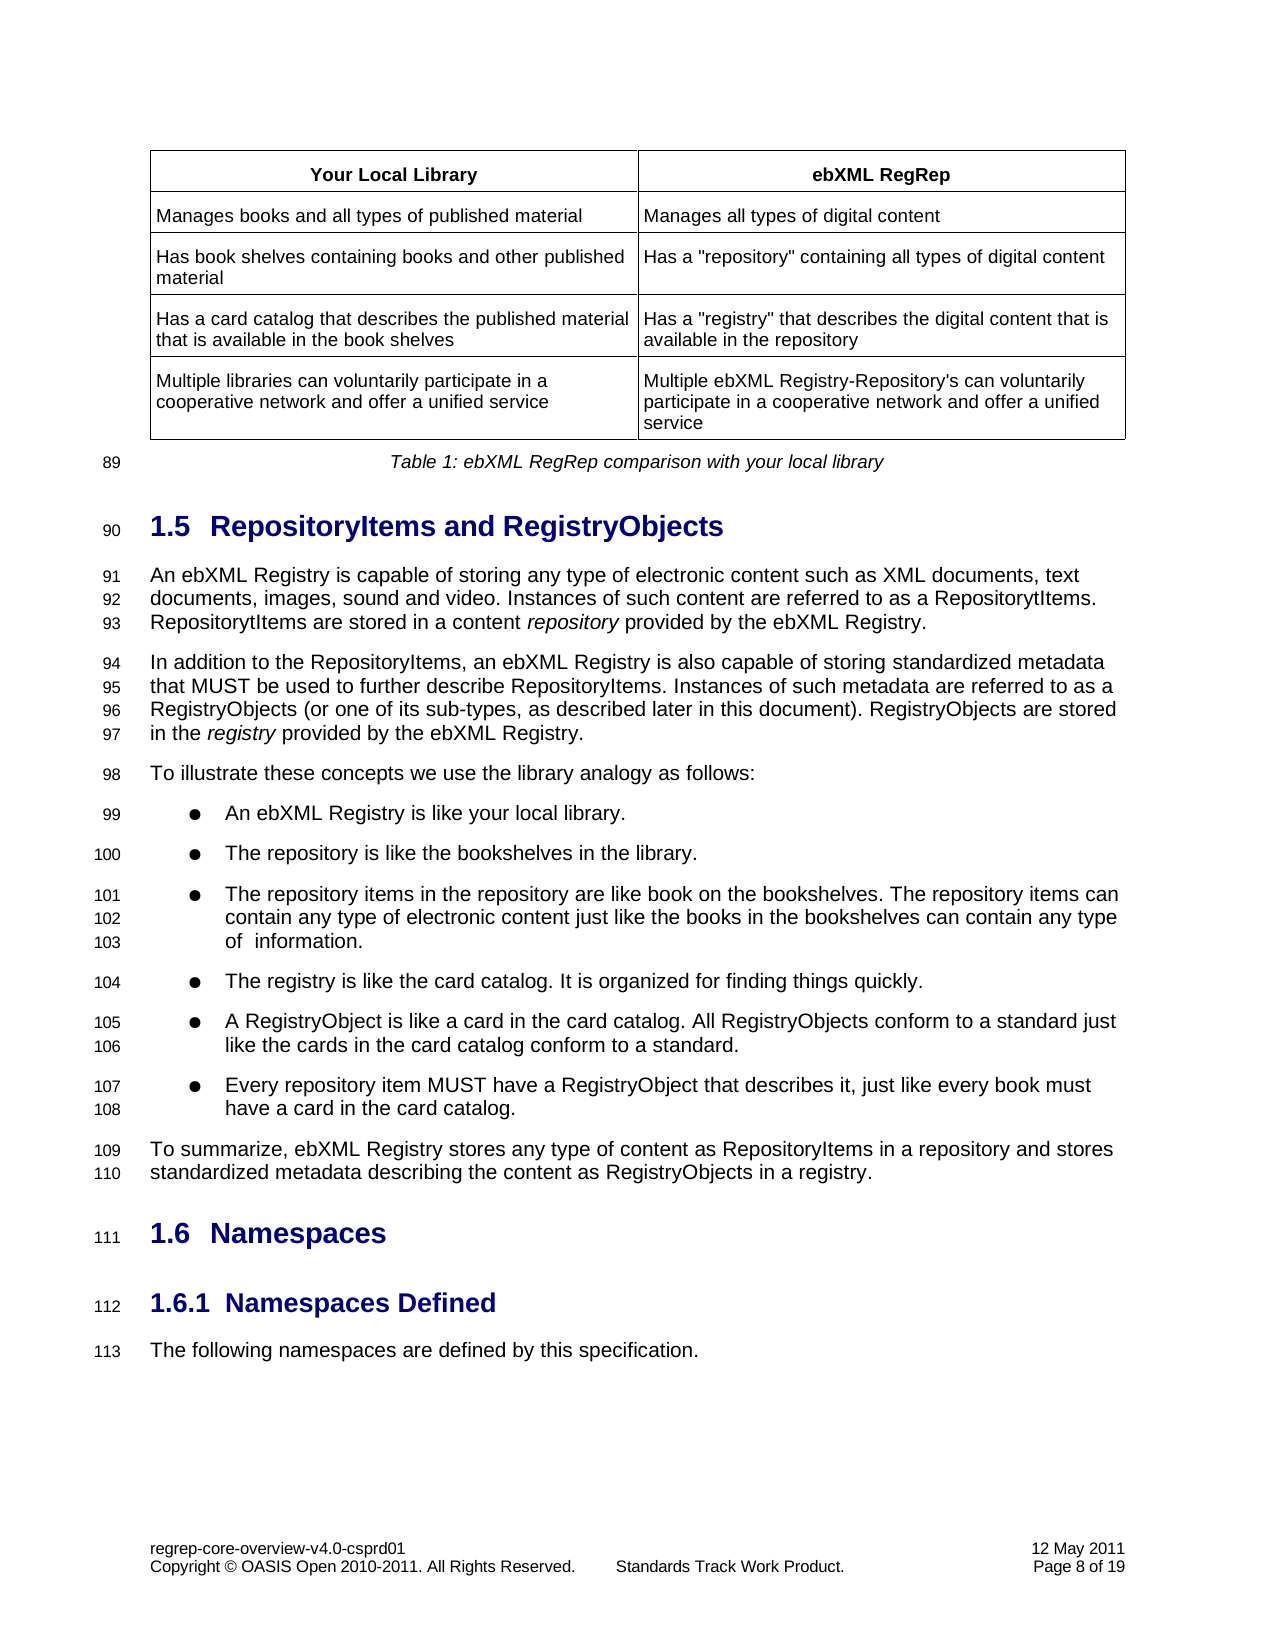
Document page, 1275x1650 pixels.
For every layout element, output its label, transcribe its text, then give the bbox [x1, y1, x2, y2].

table_cell Multiple libraries can voluntarily participate in a cooperative network and offer a unified service [151, 357, 637, 439]
table_cell Has book shelves containing books and other published material [151, 233, 637, 294]
list The repository is like the bookshelves in the library. [187, 842, 1125, 865]
table_cell Multiple ebXML Registry-Repository's can voluntarily participate in a cooperative network and offer a unified service [639, 357, 1125, 439]
text In addition to the RepositoryItems, an ebXML Registry is also capable of storing standardized metadata that MUST be used to further describe RepositoryItems. Instances of such metadata are referred to as a RegistryObjects (or one of its sub-types, as described later in this document). RegistryObjects are stored in the registry provided by the ebXML Registry. [150, 651, 1125, 745]
table_cell Manages books and all types of published material [151, 192, 637, 232]
text To illustrate these concepts we use the library analogy as follows: [150, 761, 1125, 785]
subtitle Namespaces Defined [150, 1287, 1125, 1317]
subtitle RepositoryItems and RegistryObjects [150, 510, 1125, 542]
text To summarize, ebXML Registry stores any type of content as RepositoryItems in a repository and stores standardized metadata describing the content as RegistryObjects in a registry. [150, 1137, 1125, 1184]
table_cell Has a "repository" containing all types of digital content [639, 233, 1125, 294]
table_cell Manages all types of digital content [639, 192, 1125, 232]
text An ebXML Registry is capable of storing any type of electronic content such as XML documents, text documents, images, sound and video. Instances of such content are referred to as a RepositorytItems. RepositorytItems are stored in a content repository provided by the ebXML Registry. [150, 563, 1125, 634]
list The repository items in the repository are like book on the bookshelves. The repository items can contain any type of electronic content just like the books in the bookshelves can contain any type of information. [187, 882, 1125, 953]
list Every repository item MUST have a RegistryObject that describes it, just like every book must have a card in the card catalog. [187, 1073, 1125, 1120]
list A RegistryObject is like a card in the card catalog. All RegistryObjects conform to a standard just like the cards in the card catalog conform to a standard. [187, 1009, 1125, 1057]
table_header ebXML RegRep [639, 151, 1125, 191]
list The registry is like the card catalog. It is organized for finding things quickly. [187, 969, 1125, 993]
text The following namespaces are defined by this specification. [150, 1338, 1125, 1362]
subtitle Namespaces [150, 1217, 1125, 1250]
table_header Your Local Library [151, 151, 637, 191]
table_cell Has a card catalog that describes the published material that is available in the book shelves [151, 295, 637, 356]
list An ebXML Registry is like your local library. [187, 802, 1125, 825]
text Table 1: ebXML RegRep comparison with your local library [150, 451, 1125, 472]
table_cell Has a "registry" that describes the digital content that is available in the repository [639, 295, 1125, 356]
